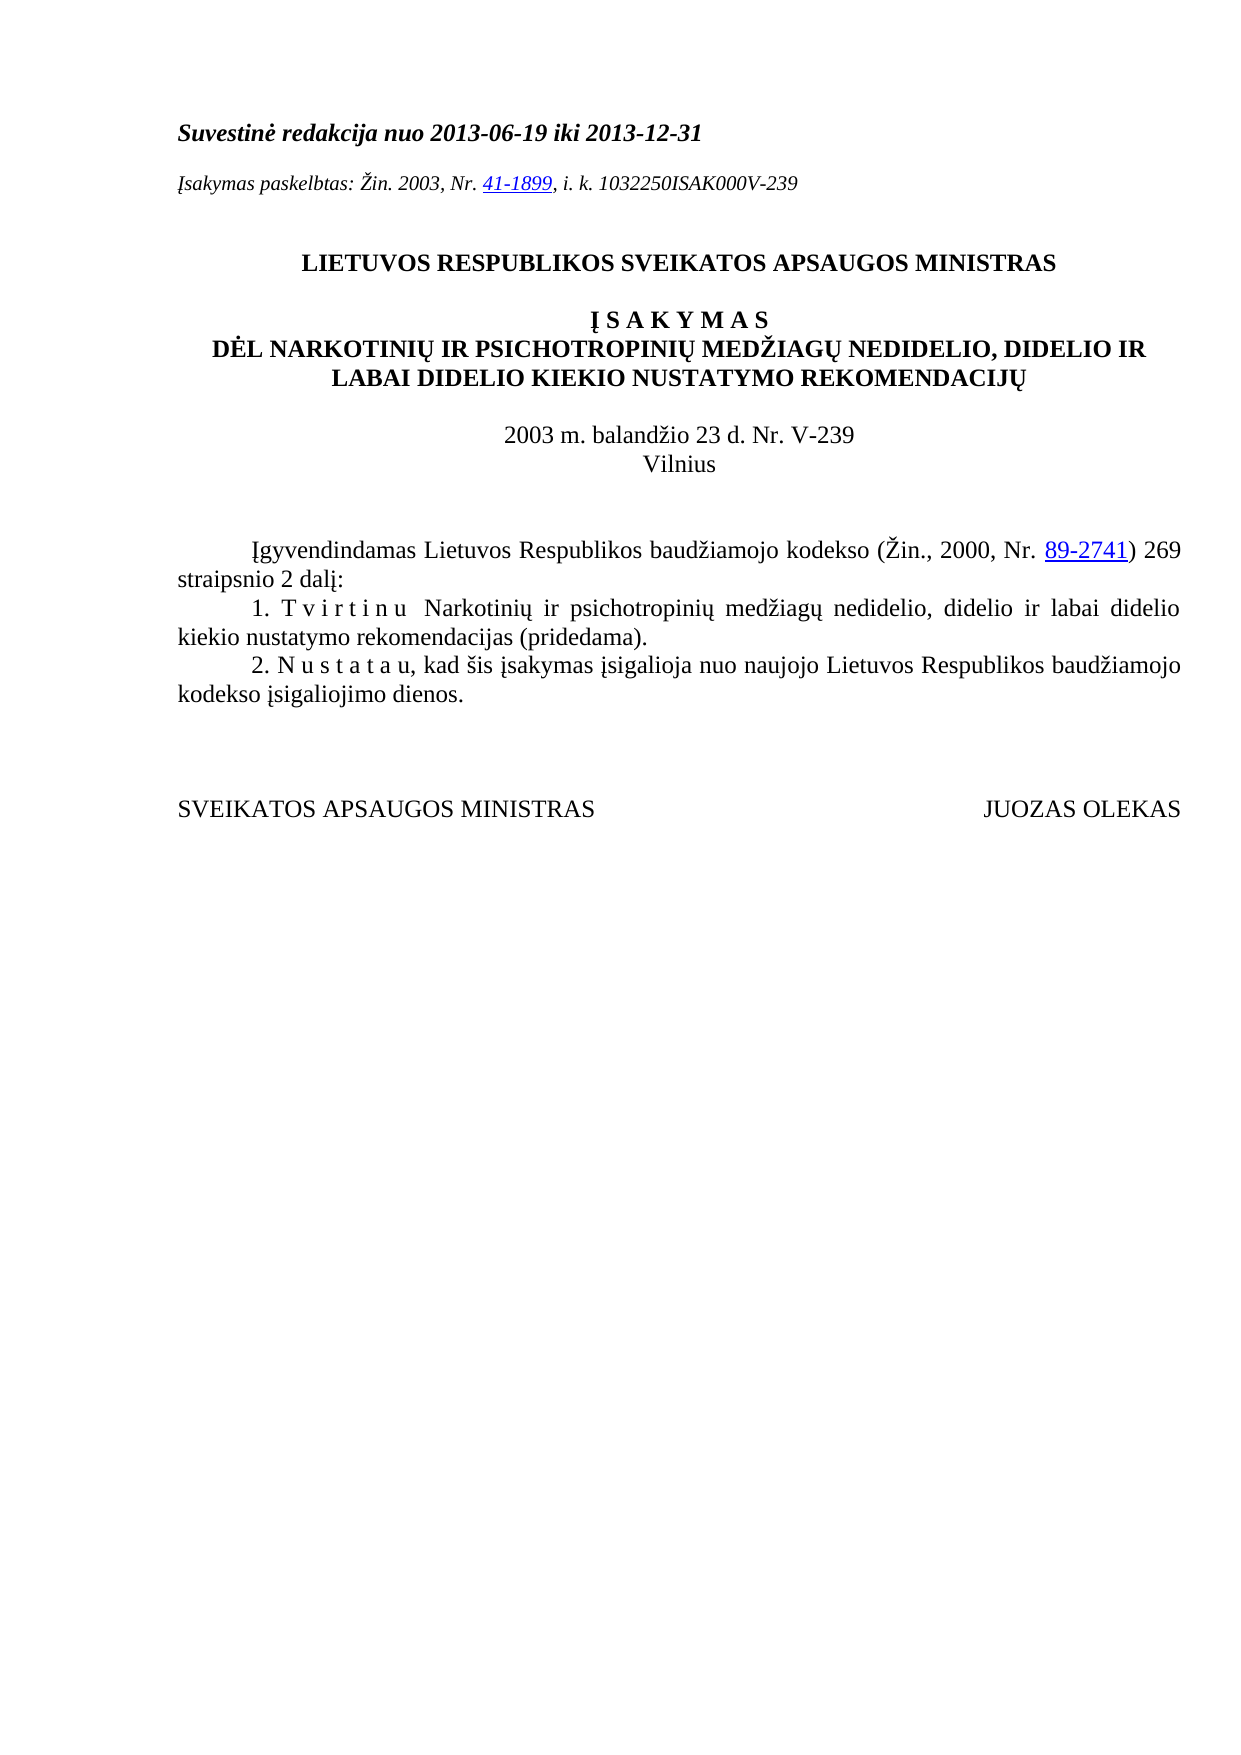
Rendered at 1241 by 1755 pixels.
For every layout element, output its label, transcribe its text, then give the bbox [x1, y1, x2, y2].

text 1. Tvirtinu Narkotinių ir psichotropinių medžiagų nedidelio, didelio ir labai didelio kiekio nustatymo rekomendacijas (pridedama). [177, 593, 1181, 650]
text Vilnius [177, 449, 1181, 478]
text LIETUVOS RESPUBLIKOS SVEIKATOS APSAUGOS MINISTRAS [177, 248, 1181, 277]
text Į S A K Y M A S [177, 305, 1181, 334]
text SVEIKATOS APSAUGOS MINISTRAS JUOZAS OLEKAS [177, 794, 1181, 823]
text Įsakymas paskelbtas: Žin. 2003, Nr. 41-1899, i. k. 1032250ISAK000V-239 [177, 171, 1181, 195]
text 2003 m. balandžio 23 d. Nr. V-239 [177, 420, 1181, 449]
text Įgyvendindamas Lietuvos Respublikos baudžiamojo kodekso (Žin., 2000, Nr. 89-2741) 269 straipsnio 2 dalį: [177, 535, 1181, 593]
text 2. Nustatau, kad šis įsakymas įsigalioja nuo naujojo Lietuvos Respublikos baudžiamojo kodekso įsigaliojimo dienos. [177, 650, 1181, 708]
text DĖL NARKOTINIŲ IR PSICHOTROPINIŲ MEDŽIAGŲ NEDIDELIO, DIDELIO IR LABAI DIDELIO KIEKIO NUSTATYMO REKOMENDACIJŲ [177, 334, 1181, 392]
text Suvestinė redakcija nuo 2013-06-19 iki 2013-12-31 [177, 118, 1181, 147]
